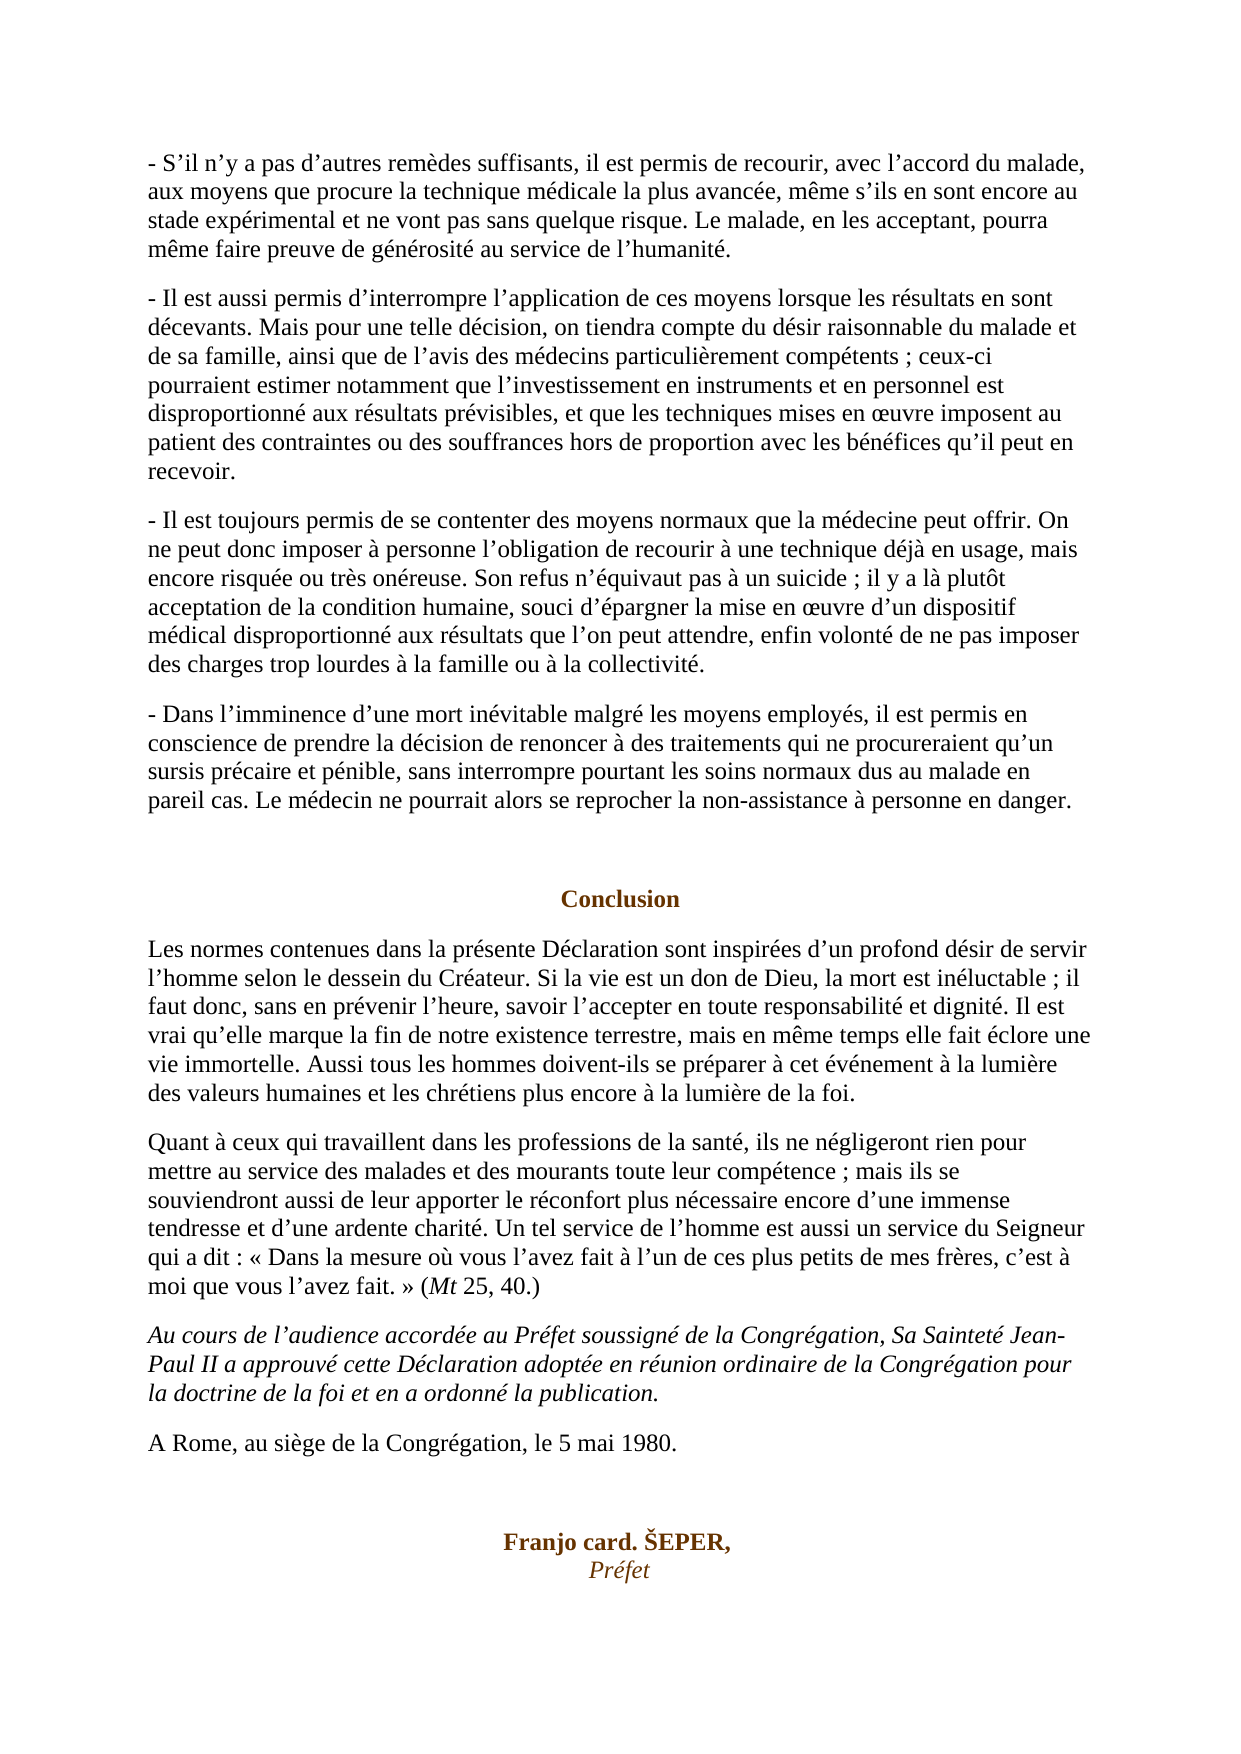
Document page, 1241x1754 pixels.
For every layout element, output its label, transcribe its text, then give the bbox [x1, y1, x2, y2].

text Franjo card. ŠEPER, Préfet [148, 1527, 1093, 1584]
text Conclusion [148, 884, 1093, 913]
text A Rome, au siège de la Congrégation, le 5 mai 1980. [148, 1428, 1093, 1456]
text Les normes contenues dans la présente Déclaration sont inspirées d’un profond désir de servir l’homme selon le dessein du Créateur. Si la vie est un don de Dieu, la mort est inéluctable ; il faut donc, sans en prévenir l’heure, savoir l’accepter en toute responsabilité et dignité. Il est vrai qu’elle marque la fin de notre existence terrestre, mais en même temps elle fait éclore une vie immortelle. Aussi tous les hommes doivent-ils se préparer à cet événement à la lumière des valeurs humaines et les chrétiens plus encore à la lumière de la foi. [148, 934, 1093, 1106]
text - Il est aussi permis d’interrompre l’application de ces moyens lorsque les résultats en sont décevants. Mais pour une telle décision, on tiendra compte du désir raisonnable du malade et de sa famille, ainsi que de l’avis des médecins particulièrement compétents ; ceux-ci pourraient estimer notamment que l’investissement en instruments et en personnel est disproportionné aux résultats prévisibles, et que les techniques mises en œuvre imposent au patient des contraintes ou des souffrances hors de proportion avec les bénéfices qu’il peut en recevoir. [148, 283, 1093, 485]
text - S’il n’y a pas d’autres remèdes suffisants, il est permis de recourir, avec l’accord du malade, aux moyens que procure la technique médicale la plus avancée, même s’ils en sont encore au stade expérimental et ne vont pas sans quelque risque. Le malade, en les acceptant, pourra même faire preuve de générosité au service de l’humanité. [148, 148, 1093, 263]
text - Il est toujours permis de se contenter des moyens normaux que la médecine peut offrir. On ne peut donc imposer à personne l’obligation de recourir à une technique déjà en usage, mais encore risquée ou très onéreuse. Son refus n’équivaut pas à un suicide ; il y a là plutôt acceptation de la condition humaine, souci d’épargner la mise en œuvre d’un dispositif médical disproportionné aux résultats que l’on peut attendre, enfin volonté de ne pas imposer des charges trop lourdes à la famille ou à la collectivité. [148, 506, 1093, 678]
text Quant à ceux qui travaillent dans les professions de la santé, ils ne négligeront rien pour mettre au service des malades et des mourants toute leur compétence ; mais ils se souviendront aussi de leur apporter le réconfort plus nécessaire encore d’une immense tendresse et d’une ardente charité. Un tel service de l’homme est aussi un service du Seigneur qui a dit : « Dans la mesure où vous l’avez fait à l’un de ces plus petits de mes frères, c’est à moi que vous l’avez fait. » (Mt 25, 40.) [148, 1127, 1093, 1300]
text Au cours de l’audience accordée au Préfet soussigné de la Congrégation, Sa Sainteté Jean-Paul II a approuvé cette Déclaration adoptée en réunion ordinaire de la Congrégation pour la doctrine de la foi et en a ordonné la publication. [148, 1321, 1093, 1407]
text - Dans l’imminence d’une mort inévitable malgré les moyens employés, il est permis en conscience de prendre la décision de renoncer à des traitements qui ne procureraient qu’un sursis précaire et pénible, sans interrompre pourtant les soins normaux dus au malade en pareil cas. Le médecin ne pourrait alors se reprocher la non-assistance à personne en danger. [148, 699, 1093, 814]
